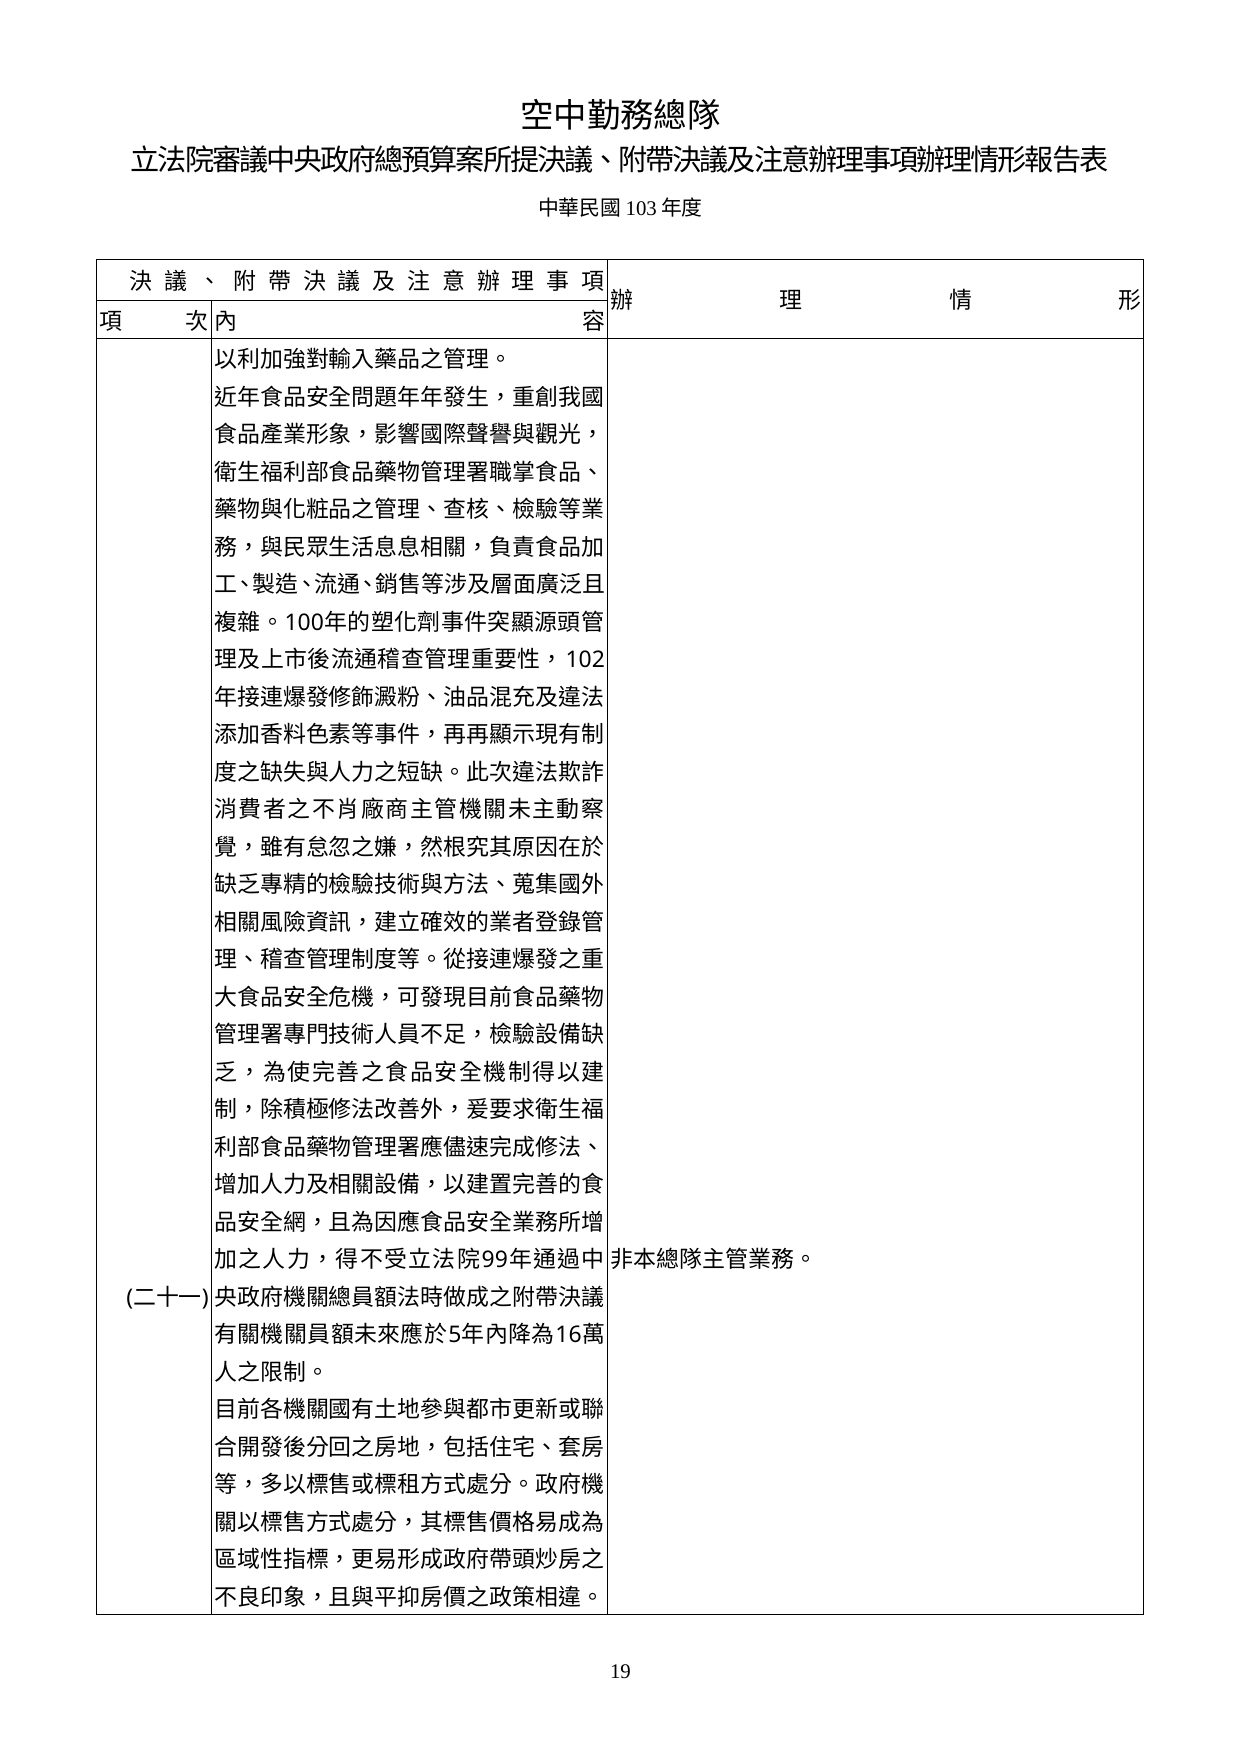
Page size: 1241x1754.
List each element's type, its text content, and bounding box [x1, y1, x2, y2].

table_cell 內容 [212, 301, 607, 338]
table_cell (二十一) [97, 339, 211, 1614]
table_header 辦理情形 [608, 260, 1143, 338]
table_cell 非本總隊主管業務。 遵照辦理。 遵照辦理。 本總隊未編列是項經費。 1.本總隊未編列是項經費。 2.遵照辦理。 3.遵照辦理。 4.本總隊未編列是項經費。 5.遵照辦理。 6.本總隊未編列軍事裝備設施養護費，餘遵照辦理。 7.遵照辦理。 8.遵照辦理。 9.遵照辦理。 10.遵照辦理。 11.本總隊未編列是項經費。 12.本總隊未編列是項經費。 13.非本總隊主管業務。 14.非本總隊主管業務。 非本總隊主管業務。 非本總隊主管業務。 遵照辦理。 本總隊未編列是項經費。 遵照辦理。 非本總隊主管業務。 非本總隊主管業務。 遵照辦理。 非本總隊主管業務。 非本總隊主管業務。 遵照辦理。 非本總隊主管業務。 非本總隊主管業務。 非本總隊主管業務。 非本總隊主管業務。 非本總隊主管業務。 非本總隊主管業務。 非本總隊主管業務。 非本總隊主管業務。 非本總隊主管業務。 本總隊無捐助設立之財團法人。 本總隊無捐助設立之財團法人。 本總隊無捐助設立之財團法人。 本總隊無捐助設立之財團法人。 本總隊無捐助（贈）、投資之財團法人。 遵照辦理。 非本總隊主管業務。 本案書面檢討改善報告，本總隊業以102年12月9日內授空勤字第1020860118號函送立法院內政委員會各委員國會辦公室在案，內容包含99年至101年廠商違約情形、違約分析、影響說明及檢討改善措施等。 本總隊業於103年5月28日立法院第8屆第5會期內政委員會第24次全體委員會提出報告，並經立法院103年10月1日台立院議字第1030703880號函准予動支在案。 本總隊業於103年5月28日立法院第8屆第5會期內政委員會第24次全體委員會提出報告，並經立法院103年10月1日台立院議字第1030703877號函准予動支在案。 本總隊業於103年5月28日立法院第8屆第5會期內政委員會第24次全體委員會提出報告，並經立法院103年10月1日台立院議字第1030703878號函准予動支在案。 本總隊業於103年5月28日立法院第8屆第5會期內政委員會第24次全體委員會提出報告，並經立法院103年10月1日台立院議字第1030703879號函准予動支在案。 本案相關檢討報告，本總隊業以103年1月3日內授空勤字第1030860002號函送立法院內政委員會在案。 本案相關撥用期程及區域配置目標計畫內容，本總隊業以103年1月3日內授空勤字第1030860002號函送立法院內政委員會在案。 (一)依據行政院87年5月14日臺(87)會授二字第03454號函核定財物標準分類第4類第03項第02目第03節「直升機」最低使用年限10年。 (二)按國有財產法第25條「管理機關對其經管之國有財產，除依法令報廢者外，應注意保養及整修，不得毀損、棄置。」規定，本總隊經管使用飛機尚未報廢前，均依據飛機製造商技術文件執行定期檢查及檢修工作等，維護保養飛機使其維持適航狀況。 (三)本總隊現有高齡S-76、UH-1H型及B-234型直升機業已規劃配合黑鷹直升機接收期程自102年開始逐年汰除至106年全數除役，由新型黑鷹直升機為主力機接替執行空中勤務。 (四)本案相關辦理情形，本總隊業以103年1月3日內授空勤字第1030860002號函送立法院內政委員會在案。 有關本案配置飛航記錄器或研擬其他替代方案檢討，本總隊業以103年1月3日內授空勤字第1030860002號函送立法院內政委員會在案，本總隊現有高齡機種UH-1H及B-234型機將於106年全面汰除，另104年起分批接收之黑鷹直升機均已配置飛航紀錄器。 本總隊自成立迄今，計發生6次飛航事故（其中U型機5次、B型機1次），依「飛航安全調查委員會」調查報告所見，現行飛安管理組織的功能未能發揮、飛行員對狀況的警覺不足、緊急處置訓練待加強、部分飛行及保修操作程序不完整、承商維修工作不確實，本總隊均逐案檢討並完成相關改進措施，並規劃以「他律」及「自律」兩大作為提升飛安績效： (一)自律面： 1.制定相關標準作業規範及安全管理作業手冊。 2.總隊長率各業務主管定期至勤務大隊參加飛安季會。 3.強化對操作風險評估的辨識度。 4.召開「年終飛地安促進會議」。 5.派員參加國內飛安機構辦理之教育訓練。 6.修訂「內政部空中勤務總隊飛安監理會設置要點」。 7.於3個勤務大隊及9個勤務隊設置「兼任飛安官」。 8.協請飛航安全調查委員會派員實施飛安事件調查講習。 (二)他律面： 1.飛安監理會外聘7-9員具航空專業知能之委員，定期召開飛安委員會議。 2.外聘委員每月輪流至1個勤務隊實施飛安督導訪談，提出飛地安改善建議。 3.每兩年成立飛安管理評鑑小組，對空勤總隊暨所屬各勤務（大）隊實施年度飛安評鑑，提出飛安改善建議。 (三)本案相關檢討及改善計畫，本總隊業以103年1月3日內授空勤字第1030860002號函送立法院內政委員會在案。 有關本案加強績效指標精確度之方案，本總隊業以103年1月3日內授空勤字第1030860002號函送立法院內政委員會在案。 (一)行政院業以103年7月9日院臺內字第1030140542號核定本總隊「飛機維護5年中程計畫」，內容涵蓋機隊商維策略、黑鷹直升機維持妥善率，並解決新機接收機隊管理、維護、新增人力與空勤機工長缺額等問題。 (二)本總隊於104年中起接收黑鷹直升機期間，舊型機種S-76B、UH-1H及B-234配合新機接收及成軍計畫逐年汰除，未來僅配置AS-365、UH-60M直升機及1個定翼機隊，以達機隊簡化目標，任務派遣將朝低成本高效益規劃。 (三)本總隊接收黑鷹直升機接裝訓練已擬定接裝訓練工作計畫，內容包含飛行員訓練104年至106年國外原廠訓練教官班3期14員，正駕駛班3期18員，完成原廠訓練回國後，依台灣地形、氣候及海洋狀況實施任務訓練，107年至108年國內自訓合格班5期20員(含任務訓練)；維保人員訓練，包含104年國外原廠訓練12人，國內維保人員訓練由美方駐台技協小組教官執行基礎保養班4期56員、空勤檢驗班2期8員。 (四)有關模擬機訓練除於國外原廠實施模擬機訓練外，國防部陸軍司令部亦同意於該軍航特部UH-60M模擬機非操作時段，實施空勤總隊模擬機訓練，可滿足本總隊接機期間及未來各年度常年訓練模擬機訓練需求。 (五)因應黑鷹機隊接訓，空勤總隊規劃於103年下半年集中第1批將赴美教官6員成立接訓隊，實施技令研讀、加強語文能力、機隊運作研討等，以順遂爾後接裝訓練。 (六)黑鷹直升機接機訓練場地於台中清泉崗機場實施，並針對救援任務特性已規劃機場航線、海上、陸地及高山訓練區域，可滿足未來接機換裝訓練及任務訓練。 (七)本案相關評估改善方案，本總隊業以103年1月3日內授空勤字第1030860002號函送立法院內政委員會在案。 [608, 339, 1143, 1614]
table_cell 通案決議部分： 103年度中央政府總預算案，歲入預算編列「釋股收入」380億元，釋股對象不以三大基金（中華郵政公司、勞工保險基金及勞工退休基金）為限，並以長期持有為原則，釋股相關費用併同調整。 查「文康活動費」之編列於法無據，且與業務推廣無關，此時正值政府財政赤字節節攀升，各部門應撙節支出、同舟共濟之際，故將中央政府各機關之「文康活動費」減列20%。 歷年中央政府各機關車輛養護費及辦公器具養護費之編列標準浮動，且依其性質，應可視各機關實際需求編列，而非統一按人頭方式編列；且我國中央政府長期推動「政府機關及學校四省專案計畫」，更應撙節支出，非增列預算。爰刪減中央政府各機關「車輛及辦公器具養護費」9億5,088萬5,000元之5%，計4,754萬4,000元，並要求未來年度「車輛養護費」及「辦公器具養護費」之編列，應據各年度需求，如實編列。 針對103年度中央政府總預算案中，有關各部會及所屬皆編列有「大陸地區旅費」預算，主要是支應派員進行兩岸開會、談判、考察等交流業務；惟鑑於中國對台政策仍堅守「一中原則」立場，其官員來台參加活動皆公開大肆宣傳「一中政策」，更何況是面對我國至中國參與交流的官員，中國欲進行統戰企圖顯已昭然若揭，實不宜編列預算支應與中國太過頻繁之交流，就連國際專家都建議台灣應該要放緩兩岸交流。準此，為使國家政策更加優質化，公務人員本應選擇與更進步、更自由的歐、美國家交流，以參照學習先進國家之優良施政做法，而非讓台灣生存與發展「僅有一條與中國結合之路」；爰針對各部會及所屬編列之「大陸地區旅費」預算，統刪10%。 103年度中央政府總預算案針對各機關及所屬統刪項目如下： 1.大陸地區旅費：統刪10%。 2.車輛及辦公器具養護費：統刪5%。 3.文康活動費：編列標準由每人每年2,500元調降為2,000元。 4.委辦費：除立法院主管、公務人員保障暨培訓委員會、國家文官學院及所屬、警政署及所屬、外交部主管、教育部主管委託辦理、體育署委託研究、法務部主管委託研究、工業局工業技術升級輔導計畫、動植物防疫檢疫局及所屬屠宰衛生檢查、畜禽藥物殘留檢測及檢疫偵測犬業務、勞工委員會危險性機械及設備檢查與管理、衛生福利部長期照顧十年計畫及建置長期照顧服務體系相關預算、食品藥物管理署、文化部主管委託辦理不刪外，其餘統刪10%，其中國史館臺灣文獻館、行政院、主計總處、經濟建設委員會、審計部、內政部、營建署及所屬、入出國及移民署、建築研究所、國防部所屬、財政部、國庫署、國家教育研究院、交通部、中央氣象局 、觀光局及所屬、運輸研究所、公路總局及所屬、科學工業園區管理局及所屬、南部科學工業園區管理局及所屬、中部科學工業園區管理局及所屬、茶業改良場、動植物防疫檢疫局及所屬、農業金融局、勞工安全衛生研究所改以其他項目刪減替代，科目自行調整。 5.一般事務費：除中央研究院、中央選舉委員會及所屬、立法院主管、公務人員保障暨培訓委員會、國家文官學院及所屬、警政署及所屬、外交部主管、體育署、法務部主管、衛生福利部長期照顧十年計畫及建置長期照顧服務體系相關預算、中央健康保險署不刪外，其餘統刪5%，其中經濟建設委員會、審計部、審計部臺北市審計處、審計部臺中市審計處、審計部臺南市審計處、審計部高雄市審計處、營建署及所屬、消防署及所屬、入出國及移民署、空中勤務總隊、國防部主管、財政部、國庫署、賦稅署、高雄國稅局、北區國稅局及所屬、中區國稅局及所屬、南區國稅局及所屬、關務署及所屬、國有財產署及所屬、國家圖書館、國立公共資訊圖書館、國立教育廣播電臺、國際貿易局及所屬、能源局、民用航空局、中央氣象局、觀光局及所屬、運輸研究所、科學工業園區管理局及所屬、南部科學工業園區管理局及所屬、中部科學工業園區管理局及所屬、放射性物料管理局、核能研究所、水土保持局、農業試驗所、林業試驗所、家畜衛生試驗所、農業藥物毒物試驗所、種苗改良繁殖場、衛生福利部、食品藥物管理署、環境檢驗所、海岸巡防署、金融監督管理委員會改以其他項目刪減替代，科目自行調整。 6.軍事裝備設施、房屋建築、設施及機械設備養護費：除中央研究院、中央選舉委員會及所屬、立法院主管、公務人員保障暨培訓委員會、國家文官學院及所屬、警政署及所屬、體育署、法務部主管不刪外，其餘統刪5%，其中行政院、經濟建設委員會、研究發展考核委員會、考選部、監察院、審計部、審計部臺北市審計處、審計部臺中市審計處、審計部臺南市審計處、審計部高雄市審計處、內政部、營建署及所屬、空中勤務總隊、領事事務局、國防部主管、國庫署、賦稅署、臺北國稅局、高雄國稅局、北區國稅局及所屬、中區國稅局及所屬、關務署及所屬、國有財產署及所屬、財政資訊中心、國家圖書館、國立公共資訊圖書館、國立教育廣播電臺、 交通部、民用航空局、中央氣象局、觀光局及所屬、運輸研究所、公路總局及所屬、蒙藏委員會主管、僑務委員會主管、南部科學工業園區管理局及所屬、原子能委員會、放射性物料管理局、農業委員會、水土保持局、林業試驗所、農業藥物毒物試驗所、特有生物研究保育中心、臺南區農業改良場、高雄區農業改良場、疾病管制署、食品藥物管理署、海岸巡防署主管、證券期貨局改以其他項目刪減替代，科目自行調整。 7.國內旅費：除中央研究院、中央選舉委員會及所屬、立法院主管、公務人員保障暨培訓委員會、國家文官學院及所屬、體育署、法務部主管、衛生福利部長期照顧十年計畫及建置長期照顧服務體系相關預算不刪外，其餘統刪5%，其中經濟建設委員會、公共工程委員會、考選部、監察院、審計部、審計部臺北市審計處、審計部臺南市審計處、審計部高雄市審計處、內政部、營建署及所屬、役政署、入出國及移民署、領事事務局、國防部所屬、財政部、國庫署、臺北國稅局、關務署及所屬、國有財產署及所屬、財政資訊中心、國家圖書館、國立公共資訊圖書館、國立教育廣播電臺、交通部、中央氣象局、觀光局及所屬、運輸研究所、公路總局及所屬、科學工業園區管理局及所屬、南部科學工業園區管理局及所屬、中部科學工業園區管理局及所屬、原子能委員會、放射性物料管理局、農業委員會、水土保持局、林業試驗所、農業藥物毒物試驗所、衛生福利部、疾病管制署、食品藥物管理署、環境保護人員訓練所、海岸巡防署、檢查局改以其他項目刪減替代，科目自行調整。 8.國外旅費：除中央研究院、中央選舉委員會及所屬、立法院主管、公務人員保障暨培訓委員會、國家文官學院及所屬、警政署及所屬、外交部主管、體育署、法務部主管、衛生福利部長期照顧十年計畫及建置長期照顧服務體系相關預算、文化部主管不刪外，其餘統刪10%，其中行政院、主計總處、地方行政研習中心、國立故宮博物院、經濟建設委員會、客家委員會及所屬、研究發展考核委員會、檔案管理局、公平交易委員會、考試院、考選部、銓敘部、公務人員退休撫卹基金監理委員會、公務人員退休撫卹基金管理委員會、監察院、審計部、營建署及所屬、中央警察大學、消防署及所屬、役政署、入出國及移民署、空中勤務總隊、國防部所屬、財政部、國庫署、賦稅署、臺北國稅局、北區國稅局及所屬、中區國稅局及所屬、南區國稅局及所屬、關務署及所屬、國有財產署及所屬、財政資訊中心、教育部、國民及學前教育署、青年發展署、國家圖書館、國立公共資訊圖書館、國家教育研究院、標準檢驗局及所屬、中央地質調查所、交通部、民用航空局、中央氣象局、觀光局及所屬、運輸研究所、公路總局及所屬、僑務委員會主管、科學工業園區管理局及所屬、南部科學工業園區管理局及所屬、中部科學工業園區管理局及所屬、原子能委員會、輻射偵測中心、放射性物料管理局、核能研究所、農業委員會、林務局、水土保持局、農業試驗所、林業試驗所、畜產試驗所、家畜衛生試驗所、農業藥物毒物試驗所、種苗改良繁殖場、漁業署及所屬、動植物防疫檢疫局及所屬、農業金融局、農糧署及所屬、職業訓練局及所屬、勞工安全衛生研究所、衛生福利部、疾病管制署、食品藥物管理署、環境保護署、環境檢驗所、環境保護人員訓練所、海岸巡防署、銀行局、臺灣省政府、臺灣省諮議會改以其他項目刪減替代，科目自行調整。 9.出國教育訓練費：除中央研究院、公務人員保障暨培訓委員會、國家文官學院及所屬、警政署及所屬、法務部主管不刪外，其餘統刪10%，其中主計總處、經濟建設委員會、公平交易委員會、審計部、營建署及所屬、中央警察大學、空中勤務總隊、國防部所屬、財政部、關務署及所屬、交通部、中央氣象局、原子能委員會、核能研究所、農業委員會、林務局、水土保持局、農業試驗所、林業試驗所、畜產試驗所、家畜衛生試驗所、農業藥物毒物試驗所、特有生物研究保育中心、種苗改良繁殖場、臺南區農業改良場、高雄區農業改良場、臺東區農業改良場、動植物防疫檢疫局及 所屬、衛生福利部、疾病管制署、食品藥物管理署、環境保護署、環境檢驗所、海岸巡防署、銀行局改以其他項目刪減替代，科目自行調整。 10.設備及投資：除資產作價投資、中央研究院、國立故宮博物院南部院區籌建計畫、中央選舉委員會及所屬、立法院主管、公務人員保障暨培訓委員會、國家文官學院及所屬、警政署及所屬、外交部主管營建工程與交通及運輸設備、體育署、法務部主管、國家科學委員會增撥國家科學技術發展基金、中央健康保險署、文化部主管不刪；教育部主管（不含體育署）統刪4%外，其餘統刪8%，其中經濟建設委員會、檔案管理局、司法院、最高法院、最高行政法院、臺中高等行政法院、高雄高等行政法院、公務員懲戒委員會、智慧財產法院、臺灣高等法院、臺灣高等法院臺中分院、臺 灣高等法院臺南分院、臺灣高等法院高雄分院、臺灣高等法院花蓮分院、臺灣臺北地方法院、臺灣士林地方法院、臺灣新北地方法院、臺灣新竹地方法院、臺灣苗栗地方法院、臺灣臺中地方法院、臺灣南投地方法院、臺灣彰化地方法院、臺灣雲林地方法院、臺灣嘉義地方法院、臺灣臺南地方法院、臺灣高雄地方法院、臺灣屏東地方法院、臺灣臺東地方法院、臺灣花蓮地方法院、臺灣宜蘭地方法院、臺灣基隆地方法院、臺灣澎湖地方法院、臺灣高雄少年及家事法院、福建高等法院金門分院、福建金門地方法院、福建連江地方法院、考選部、審計部臺北市審計處、審計部臺中市審計處、審計部臺南市審計處、審計部高雄市審計處、內政部、營建署及所屬、消防署及所屬、領事事務局、外交及國際事務學院、國防部主管、財政部、國庫署、賦稅署、臺北國稅局、中區國稅局及所屬、國有財產署及所屬、教育部、國民及學前教育署、青年發展署、國家圖書館、國立公共資訊圖書館、國立教育廣播電臺、國家教育研究院、中央氣象局、觀光局及所屬、運輸研究所、公路總局及所屬、臺中區農業改良場、漁業署及所屬、環境保護人員訓練所、海洋巡防總局、海岸巡防總局及所屬、證券期貨局改以其他項目刪減替代，科目自行調整。 11.對國內團體之捐助與政府機關間之補助：除法律義務支出、中央研究院、 司法院對財團法人法律扶助基金會之捐助、警政署及所屬、外交部主管、教育部主管、法務部主管、經濟部科技預算、國家科學委員會對財團法人國家實驗研究院與國家同步輻射研究中心之捐助、衛生福利部主管長期照顧十年計畫及建置長期照顧服務體系相關預算、衛生福利部捐助財團法人國家衛生研究院發展計畫、中央健康保險署補助職業工會與農漁會辦理健保業務、食品藥物管理署、文化部主管不刪外，其餘統刪5%，其中內政部、營建署及所屬、入出國及移民署、國防部所屬、交通部、觀光局及所屬、動植物防疫檢疫局及所屬、疾病管制署、環境保護署改以其他項目刪 減替代，科目自行調整。 12.對地方政府之補助：除法律義務支出、一般性補助款、教育部主管、法務 部主管、衛生福利部主管長期照顧十年計畫及建置長期照顧服務體系相關預算、中央健康保險署補助鄉鎮市公所辦理健保業務、食品藥物管理署、文化部主管不刪外，其餘統刪5%，其中役政署、交通部、動植物防疫檢疫局及所屬、衛生福利部改以其他項目刪減替代，科目自行調整。 13.經濟部主管、內政部主管及農業委員會主管辦理「易淹水地區後續治理及維護管理計畫」23 億元全數刪除。 14.國庫署「國債付息」減列11億3,000 萬元。 財政部97年1月2日函文政府各機關學校，要求機關學校附設公園供停放車輛之停車場，應依「規費法」規定徵收使用規費；惟效果不彰，絕大多數機關均未針對員工使用機關附設停車場收費；少數有收費者，收費標準亦相當紊亂，包括同棟建築，不同部會，標準不一；同一主管機關中，不同單位，收費不同；收費標準低於一般行情甚多等等。 規費法第1條即敘明立法目的在於「增進財政負擔公平，有效利用公共資源，維護人民權益」，同法第8條有關應徵收使用規費之項目中，即包括各機關學校交付特定對象或提供其使用之「公有道路、設施、設備及場所」，第10條有關收費標準之計費原則並規定除須依興建、購置、維護等相關成本訂定收費標準外，亦應考量市場因素。一般民眾利用公有停車場均須按規定繳費，但公務人員使用政府機關停車場，卻可享免費或低價之優惠，無疑是慷人民之慨。況中央政府機關多位於大台北地區，捷運、公車等大眾運輸路網密集，交通便捷；且政府機關無償提供員工使用停車場，增加自行開車之誘因，亦與近年來政府力倡之節能減碳政策大相違背。爰此，要求行政院應依規費法相關規定，參考同地段一般停車場收費情形，於103 年清查各機關學校附設停車空間供員工使用情形，並於104年研擬相關規範，送立法院備查後實施，以落實規費法「增進財政負擔公平、維護人民權益」之立法精神。 現行軍公教員工居住公有宿舍房租津貼扣繳標準，係按職務等級而訂；月薪含「公費」之院長或部長級政務人員居住公有宿舍，每月扣繳800元；一般軍公教人員按職級每月分別扣繳400元至700 元不等。 公務人員之待遇、加給係依「公務人員俸給法」規定，其中並無配住宿舍或提供房租津貼之規定。因此，配住宿舍僅扣繳低額之房租津貼，形同對配住者之額外津貼；且各單位職務宿舍區位、面積均不同，但不論位於台北市或花蓮、台東，不論居住單房或1戶多房者，亦均依同樣標準扣繳，實未盡合理。另「中央各機關學校職務宿舍之設置管理規定事項」第6點規定：「各機關學校提供職務宿舍予借用人住用，應收取管理費，由宿舍管理機關學校經收後悉數解繳國庫。……」，然各該公有宿舍雖大多收有管理費，但費用仍較一般行情為低，且除極少數如中央研究院將管理費等相關收入繳庫外，其餘機關所收取之管理費均未按規定繳回國庫。 綜上，公務人員住宿舍本於法無據，且房租津貼扣繳及管理費標準，均悖離一般市場行情，並與宿舍面積及價值無關，顯不符宿舍使用之對價，形同變相津貼；公務人員職務宿舍均為運用政府預算興建或租用，為落實使用者付費原則，爰要求行政院應參酌宿舍座落區位、面積及市場行情，於104年訂定宿舍使用之收費相關規範，送立法院備查後實施。 針對103年度中央政府總預算案「業務費」項下「教育訓練費」科目合計編列15億9,147萬7,000元，經查，其中內含「對現職員工赴國內外公私立各級學校修習學位、學分或研究等所需補貼之學分費、雜費等教育費」。有鑑於公務人員進修費用依規定雖可申請部分補助，但細節乃授權各機關學校得視預算經費狀況而定，可知公務人員進修費用實非必須應給予之補助；此外，進修人員甚至還可因此申請公假上課，實不合理。加以近年來，更發現公務人員違規到中國進修情形嚴重之問題發生，「連論文題目都是中國指定的」，恐已涉及國家安全疑慮。準此，對現職員工赴國內外公私立各級學校修習學位、學分或研究等所需補貼之學分費、雜費等教育費預算，自103年度起，就公餘時間與業務相關之進修核予補助。 有鑑於民國50至60年代軍公教人員待遇及福利較低，政府以行政命令頒定各項補助及優惠措施政策，改善軍公教家庭生活。惟多年來，歷經多次之大幅調薪後，目前軍公教人員整體待遇及福利已比民間企業優厚許多。加以目前政府財政惡化之際，各界紛紛檢討政府長期對特定對象進行各項補助問題，其中以「退役軍人及軍眷醫療免掛號費補助」，其相關費用實不合情理，相較於一般民眾（尤其對繳不起健保費遭鎖卡之民眾）而言，都無醫療免付掛號費之優待，造成相對剝奪感嚴重，實有違反社會公平正義原則。基於目前政府財政惡化之際，軍人應與全民共體時艱，況且政府設立之醫療院所本亦應為國庫增加收入，有所營運績效才能自給自足，而非為特定族群給予掛號優惠，更造成各公立醫院長期為吸收該項優惠而減少國庫收入。職是之故，政府亟應重視且重新檢討廢止就醫免掛號費制度，取消「退役軍人及軍眷醫療免掛號費補助」，爰要求針對103年度所有編列「退役軍人及軍眷至醫療院所『就診免付掛號費』」之優待相關預算，應予檢討優待掛號費之次數，並自104年度起實施，超過部分亦不得要求相關所屬之醫療院所自行吸收。 依據審計部決算審核報告指出，過去政府辦理政令宣導採購，曾發生未編有專項預算，逕由相關科目勻支經費辦理（如由各工作計畫之業務費支應等），……由各項工作計畫之業務費支應辦理廣告或宣導，勢將排擠其他業務支出，值此政府財政困難之際，為能有效監督控管執行成效，允宜透過編列專項預算方式，明確列示各機關辦理廣告或宣導之計畫，俾有效監督控管。102年度立法院審議預算亦通過決議要求「103年度起，各機關編列政策宣導經費，應於預算書表內將經費編列情形妥適表達，以利國會及社會大眾監督。」。103年度起，除依立法院要求妥適表達編列之專項宣導經費，除突發事件所需外，不得動支任何經費進行宣導。 補充保費健保新制開辦已滿1年，此案執政當局蠻橫堅持錯誤政策，令國人備感痛心。立法院於審議102年度中央政府總預算時曾做決議：「為求全民健康保險制度之永續健全發展，呼籲政府體察民意，勿將社福團體與非營利組織辛苦募集的社會資源強徵補充保費。現行法令制度對於身為扣費義務人的民間團體將造成可預見的嚴重影響，因此我們提出兩點強烈訴求：一、行政院應要求各部會及各級政府將社福團體所大幅提升的補充保費費用納入經費需求考量。……」，而行政院遂於102年4月30日公布補助原則，「社福團體如因執行政府委託或補助計畫而增加保費負擔，由各機關於年度預算調整支應，倘預算執行經費確有不敷，再由各機關循程序 報請動支第二預備金；未來年度則納入經費需求考量。」 經查，102年度社福團體執行政府委託或補助計畫時，並未得到各部會及各級政府就增加之補充保費負擔予以額外補助，反而因招標之統包金額變相由社福團體自行吸收，讓社福團體的財務更加捉襟見肘。爰要求行政院應督促各機關及各級政府就社福團體因執行政府委託或補助計畫而增加之補充保費負擔，納入經費需求。 補充保費健保新制開辦已滿1年，此案執政當局蠻橫堅持錯誤政策，不顧十餘年來二代健保之法令研修，令國人備感痛心。其中，補充保費來源之一的兼職所得，全民健康保險法第31條第1項第2款「非所屬投保單位給付之薪資所得」，讓廣大兼職的弱勢大眾被剝兩層皮。經社會輿論反彈後，衛生福利部雖陸續排除兒童及少年、中低收入戶、中低收入戶老人、領取身障者生活補助費者或勞保投保薪資未達中央勞工主管機關公告基本工資之身障者、在國內就學且無專職工作之專科學校或大學學士班學生等身分適用，但掛一漏萬，仍無助解決兼職所得不公的問題。近年台灣薪資凍漲、低薪化，卻又面臨物價卻節節上漲，許多青壯年往往須兼任第二份工作才能勉強餬口養家，現在又要繳納兩份健保費，看到有錢人買豪宅竟可貸款99%，相對剝奪感油然而生。爰要求衛生福利部應修正「全民健康保險扣取及繳納補充保險費辦法」，將在國內就業且無專職工作之大專學生之兼職所得扣取補充保險費之下限提高。 中央各機關單位辦理人力派遣採購作業，除應公開招標外，派遣契約中之勞動者權益亦應與正式職工維持同工同酬、同待遇原則；各機關單位並應同時針對未來業務人力之規劃進行全盤檢討，派遣員工人數不得新增。 目前各機關運用派遣勞工人數，原則不得超過99年1月31日各機關實際進用派遣勞工人數，並由主管機關進行總量管控。惟以控管基準日填報資料為派遣勞工人數之上限，且未衡酌各機關業務增減情形及既有人力寬緊度，實過於便宜行事。此外，由於聘用人員、約僱人員及臨時人員亦均有控管措施，惟承攬人力未予列管，因此，派遣勞工人數雖經控管後，有減少現象，但「勞務承攬」卻增加，亦即各機關勞務承攬方式規避控管，使派遣勞工人數之控管流於形式。爰要求行政院應責令相關機關重新檢討現行中央政府各機關運用派遣人力之規範，依照各機關人力結構及業務實際需求，調整派遣勞工人數之上限；此外，鑑於各機關以「勞務承攬」代替「勞務派遣」，或將部分業務以「勞務承攬」方式外包情形有增加之趨勢，行政院亦應針對「勞務承攬」訂定運用規範，必須符合勞動基準法規定，俾以提升機關人力運用效益，減少非必要之資源浪費；相關檢討報告及規範應於3個月內送立法院。 自日本福島核災後，世界各國皆開始檢討核安管制機關的獨立性和位階，國際原子能總署更制定核能安全公約（CNS），於第8條明訂「管制機關需賦予足夠的職權，並有效區隔管制機關與促進核能利用機構。」惟世界各國皆提升核安管制機關位階，我國卻於組改後擬將行政院原子能委員會降級為「三級獨立機關」之位階；惟查我國三級獨立機關中，僅有任務型委員會之設置，並無常態管制機構之往例，此舉不僅無助於我國即將面臨的除役、核廢料運送及儲存、人員儲備等問題，更恐將造成下層機關無力對上層機關（經濟部與台灣電力股份有限公司）行使監督權之問題，且易恐致立法院原本僅有的監督及質詢權力付之闕如，顯有迴避國會監督之嫌。鑑於以上，爰建請行政院及相關主管機關應研擬提升我國核安管制機關 位階至二級機構，並明確解決核安管制與核能運用功能混淆現狀，且能獨立行使監督台灣電力股份有限公司權責之組織改造與修法配套方案，並針對行政院原子能委員會之組改事宜，向立法院相關委員會進行專案報告。 目前中央政府各機關單位補助團體或個人之經費，雖已公布補助對象，但對於補助對象所在之縣市別等則未予公布，為利瞭解政府補助資源分配之情形，爰要求中央政府各機關補助團體或個人之經費，應增列直轄市或縣市別，就獲補助團體或個人可歸屬之直轄市或縣市分別列示。 為確保食品安全、強化食品級化學原料之管理，立法院於102年5月三讀通過食品衛生管理法時曾通過附帶決議：「未來工業級的化學原料和食品級的化學原料進口時海關編碼要分開處理。」，經查，食品衛生管理法公布迄今已半年有餘，相關部會仍未能就增列食品添加物之貨品分類號列達成共識，甚至有部會一直以實務執行有困難、違反世界潮流等理由來推諉，顯見行政院無心解決食安問題、放任相關部會藐視國會決議，使「食品添加物邊境分流、製造分區、販賣分業」乙案仍無有效進展。爰要求行政院應督促衛生福利部、經濟部、財政部於6個月內完成「食品添加物邊境 分流、製造分區、販賣分業」之各項管理措施，落實食品添加物之管理。 102年台灣發生化製澱粉及劣質油品事件，嚴重損及台灣人民身體健康與重創台灣美食王國之招牌，衛生福利部啟動「油安行動」時提到衛生福利部已經追加食品安全管理相關經費，新聞稿指稱「自102年起，重建食品安全五五專案已每年投入3.2億元，103年增加3億元投入擴增補助各縣市衛生局食品安全稽查經費」。經檢視食品藥物管理署102年度與103年度的預算，可以發現實際預算數遠比新聞稿所述短缺甚多，若扣除103年度新增一筆調查計畫後，可發現103年度的「五五專案」還比102年度少編1,116萬元。況且五五專案並非只針對食品安全來管理，還包括藥物、醫療器材及化粧品的查緝與檢驗經費，因此分到食品安全的經費根本未如新聞稿上所稱3.2億元全部拿來重建食品安全。其次，103年度食品藥物管理署並未多編3億元補助各縣市衛生局稽查食品安全，統計食品藥物管理署所有補助各縣市衛生局的經費（包括藥品及化粧品），103年度反而較102年度短編2,146.3萬元。 立法院於102年5月底三讀通過食品衛生管理法時曾通過附帶決議，要求「中央主管機關應於原列預算外另行編列專款專用於補助地方政府進行全面清查所有食品化工業之人力與經費。」，103年度食品藥物管理署預算不僅未編列專款，五五專案也短編，竟連補助各縣市衛生局的經費也縮水2,146.3萬元，除藐視國會外，這種「要前線打仗，後方卻糧草供應不足」，反映出馬政府根本無心為國人解決食品安全。 綜上，爰要求行政院應比照「99年核定『充實地方政府社工人力配置及進用計畫』，於6年內增加社工人力1,462人，並逐年由中央主管機關編列1.5億元」之做法，與各地方政府溝通需求，寬列補助經費、人力，除可補強現行食安稽查人力嚴重不足、提高留任率之現象，確實建構充足的食品稽查能量，以確保國人食品安全。 為落實藥物之管理，確保國人用藥安全，並推動生技醫藥產業之發展，避免因臨時人員之進用與運用限制，而影響衛生福利部食品藥物管理署延攬與留用專業之審查人員及稽查人員。爰建議行政院對於衛生福利部食品藥物管理署規費收入之用人經費，同意取消人事費用額度限制，用以進用足夠之審查人員及稽查人員，以提升藥物查驗登記與查廠案件之品質與效率；並為擴增對國外藥廠實地查核之廠數，建議行政院同意該等稽查人員可投入執行海外查廠業務，以利加強對輸入藥品之管理。 近年食品安全問題年年發生，重創我國食品產業形象，影響國際聲譽與觀光，衛生福利部食品藥物管理署職掌食品、藥物與化粧品之管理、查核、檢驗等業務，與民眾生活息息相關，負責食品加工、製造、流通、銷售等涉及層面廣泛且複雜。100年的塑化劑事件突顯源頭管理及上市後流通稽查管理重要性，102 年接連爆發修飾澱粉、油品混充及違法添加香料色素等事件，再再顯示現有制度之缺失與人力之短缺。此次違法欺詐消費者之不肖廠商主管機關未主動察覺，雖有怠忽之嫌，然根究其原因在於缺乏專精的檢驗技術與方法、蒐集國外相關風險資訊，建立確效的業者登錄管理、稽查管理制度等。從接連爆發之重大食品安全危機，可發現目前食品藥物管理署專門技術人員不足，檢驗設備缺乏，為使完善之食品安全機制得以建制，除積極修法改善外，爰要求衛生福利部食品藥物管理署應儘速完成修法、增加人力及相關設備，以建置完善的食品安全網，且為因應食品安全業務所增加之人力，得不受立法院99年通過中央政府機關總員額法時做成之附帶決議有關機關員額未來應於5年內降為16萬人之限制。 目前各機關國有土地參與都市更新或聯合開發後分回之房地，包括住宅、套房等，多以標售或標租方式處分。政府機關以標售方式處分，其標售價格易成為區域性指標，更易形成政府帶頭炒房之不良印象，且與平抑房價之政策相違。行政院應責成相關單位將該等分回之住宅優先作為公營出租住宅或社會住宅，以較低價格出租給青年、弱勢家庭等，並協調建置一統籌運用之機制、平台統籌規劃辦理。 近年來各級政府為發展經濟，屢以新訂或擴大都市計畫方式進行特定區開發，並採大範圍之區段徵收方式辦理，引發土地所有權人抗爭事件時有所聞；包括苗栗大埔案、林口A7開發案、桃園國際機場園區及附近地區特定區計畫案等；惟該等土地徵收案是否符合公益性與必要性備受各界質疑。政府不斷以配合經濟發展為由進行之特定區開發，卻未見因經濟成長所帶動之失業率下降或實質薪資增加，以嘉惠全民；反而推升土地價格上漲，使整體房價所得比持續攀升，造成民眾苦不堪言。爰要求行政院應全面檢討該等以發展經濟為目的將非都市土地劃入特定區之合理性及必要性，並責令相關機關調查已開發特定區用地之使用情況，於6個月內向立法院提出報告。 針對經濟部、行政院農業委員會及內政部營建署於103年度單位預算項下，皆編列「易淹水地區後續治理及維護管理計畫」，共計編列17億9,980萬2,000元（計畫期程預定為103至108年，總經費計635 億元，分6年辦理），有鑑於經濟部在「易淹水地區水患治理計畫」之成效檢討報告未盡詳實且後續治理計畫尚在草案階段，即逕行編列後續計畫預算；然立法院現已為即將屆滿之「水患治理特別條例」，重新針對「流域綜合治理特別條例草案」（預計經費上限為600億元，分6年執行，以特別預算編列），刻正進行朝野黨團協商中。囿於目前國家財政拮据，為避免政府預算及資源重複投入造成浪費，爰要求經濟部、行政院農業委員會及內政部營建署應會同相關單位，俟「流域綜合治理特別條例草案」於立法院三讀通過後，除應加強治理計畫之監督管理及考核機制，並應重新檢討是項後續治理計畫預算重複編列造成中央政府總預算排擠問題與繼續編列之必要性。 根據中央銀行統計，截至2013年9月底止，全體本國銀行對中國跨國債權攀升至351億美元，再創新高，更較2008年底之34.8億美元成長逾10倍，扣除第一名海外基金掛帳的盧森堡，中國實質上已成為本國銀行最高風險之國家。此外，我國銀行業赴中國投資風險總量增加快速（至2013年第2季止，國銀赴中投資風險總量占淨值倍數為0.46倍；上限為1 倍）、人民幣存款急速累積（至2013年11月底，國內人民幣存款餘額為1,551.23億元，約新臺幣7,600億元），在中國金融業面臨影子銀行、房地產波動、地方政府財政惡化、逾放比升高之潛在危機下，我國金融業對中國之曝險增加，將升高整體營運風險；而新臺幣與人民幣之連結度加深，亦可能造成「通貨替代」效果，進而影響我國貨幣政策之效果。 金融是一國經濟結構的關鍵部門，關係經濟、社會穩定及國家安全，行政院應責令相關單位嚴格遵守銀行業赴中投資風險限額控管，不應逕以放寬投資風險總量計算內涵之方式變相擴大風險限額，且風險總量為前一年度決算後淨值1 倍之規範，不應再調整；另中央銀行、金融監督管理委員會等相關單位亦應密切注意我國人民幣需求增加對新臺幣連 動及金融業之影響，並研擬相關因應措施，向立法院提出報告。 有鑑於跨太平洋戰略經濟夥伴關係協定（TPP）是目前全球最具影響力的自由貿易協定（FTA），也是台灣重要貿易夥伴。然因中國、韓國及新加坡近幾年積極加入重要區域經濟整合（如東協、TPP、RCEP 等），而我國參與區域經濟整合程度卻相對偏低，已嚴重落後其他國家。然而，適當的自由貿易協定應是可引導資源運用以獲取高利益，帶來產業技術的升級與薪資水準的提高；反之則會使資源錯置，無法協助產業升級反而還會拉低薪資水準，升高失業率。有鑑於此，為避免其他國家FTA之洽簽，使我國經貿發展陷入困境，行政院、經濟部、外交部及相關各部會實應立即整合擬定我國FTA 戰略藍圖、計畫及行動，並立即提出具體可行之產業、經貿調整策略及因應方案，且應致力於全球布局，更應以加入TPP 等重要區域經濟整合為首要目標，積極融入亞太經貿整合的政策，停止依賴ECFA 使我國經濟過度傾中，而使台灣主權受到侵蝕。 為杜政府捐助設立財團法人等之董事長、執行長、總經理、院長或秘書長等職，淪為主管機關官員或特定人士退休或轉任時作為酬庸之用，更為避免官員於任職期間即不當行使職權企圖染指相關職位，爰要求行政院及所屬各部會針對各該財團法人之政府遴（核）派人員，其初任年齡不得逾62歲，任期屆滿前年滿65歲者，應於3個月內更換之。但處理兩岸、國防或外交、貿易及科技事務之財團法人負責人或經理人，因有特殊原因或考量，報經行政院核准者不在此限。但本人二親等內、在對岸涉及經濟利益者，不得出任。 為杜政府捐助設立財團法人等之董事長、執行長、總經理、院長或秘書長等職，淪為主管機關官員或特定人士退休或轉任時作為酬庸之用，爰要求行政院及所屬各部會應於官方網站公開揭露各該財團法人政府遴（核）派人員之相關規定，及政府遴派人員之姓名、任期、遴（核）派理由等相關資訊。 針對行政院及所屬依預算法第41條規定應函送立法院審議之財團法人預算書案，各財團法人應將政府遴（核）派人員之職權說明、個人簡歷資料（學、經歷）、薪酬、福利（各名義之獎金及補貼等）等相關資料，一併函送立法院，以利國會監督。 行政院及所屬主管之各該財團法人應遵循利益迴避，爰要求各該財團法人之董事、監察人、政府遴派或核派人員不得假藉職務上權力、機會或方法，圖其本人或關係人之利益；且政府遴派或核派人員本人及其配偶、直系親屬，不得與其所屬財團法人為買賣、租賃、承攬等交易行為。 據資料顯示，行政院轄下所屬單位捐助（贈）、投資之財團法人或事業機構中，高達33 家之董（監）事或總經理等重要職務，由行政院10職等以上之退休人員擔任，比率高達19.64%，如再包括其他10職等以下或現任公務人員，比率將更大幅提升，為此，要求行政院轄下所屬機關捐助（贈）財產累計金額超過50%之財團法人或事業機構之常務董（監）事（理事長、副理事長）及經理人（總經理、秘書長），應專任，不得於其他公司有兼任之情事。 目前中央政府各機關單位對於立法院各委員會會議通過之臨時提案，多敷衍了事，未積極辦理；為落實國會之監督權，爰要求中央政府各機關單位應列管追蹤立法院各委員會會議通過臨時提案之辦理情形，並自立法院第8屆第5會期始，於每會期初向各該委員會提出報告。 補充保費健保新制開辦已滿1年，此案執政當局蠻橫堅持錯誤政策，不顧十餘年來二代健保之法令研修，令國人備感痛心。其中，補充保費來源之一的兼職所得，全民健康保險法第31條第1項第2 款「非所屬投保單位給付之薪資所得」，讓廣大兼職的弱勢大眾被剝兩層皮。經社會輿論反彈後，衛生福利部雖陸續排除兒童及少年、中低收入戶、中低收入 戶老人、領取身障者生活補助費者或勞保投保薪資未達中央勞工主管機關公告基本工資之身障者、在國內就學且無專職工作之專科學校或大學學士班學生等身分適用，但掛一漏萬，仍無助解決兼職所得不公的問題。近年台灣薪資凍漲、低薪化，卻又面臨物價卻節節上漲，許多青壯年往往須兼任第二份工作才能勉強餬口養家，現在又要繳納兩份健保費，看到有錢人買豪宅竟可貸款99%，相對剝奪感油然而生。爰要求行政院除應修正「全民健康保險扣取及繳納補充保險費辦法」，將在國內就學且無專職工作之大專學生之兼職所得扣取補充保險費下限提高外，並應全面檢討兼職所得等其他補充保費課徵項目與費率之規定，於立法院第5會期開議前將「全民健康保險法」相關修正案送至立法院審查，期以改正補充保費之缺失。 分組審查決議部分 空中勤務總隊 查空中勤務總隊99至101年賠償收入逐年增加，顯示空中勤務總隊對於廠商履約情形未能有效控管，要求空中勤務總隊提出3年內廠商違約情形，並提出書面檢討改善報告於1個月內送交立法院內政委員會全體委員。 空中勤務總隊103年度預算第2目「空中勤務業務」項下「航務、機務及飛安」編列「實施教育訓練費─辦理復飛、救難飛行、飛行人員學科訓練」經費329萬元，查98年至102年6月空中勤務總隊飛行員、機工長、維保員的職能訓練項目，發現每位機工長、維保員所接受在職訓練次數、項目皆不一致，僅有部分人員取得CAA國家證照（民用航空人員地面機械員檢定證），及航務組及機務組有部分人未接受過相關勤務職能訓練。綜上凸顯空中勤務總隊對於人員訓練規定、督導及相關職能培訓皆未完善規劃處理，爰此，凍結25%，俟空中勤務總隊提出精進人員職能訓練之規劃措施及檢討報告，向立法院內政委員會提出報告並經同意後始得動支。 空中勤務總隊103年度預算第2目「空中勤務業務」項下「航務、機務及飛安」編列「實施教育訓練費─辦理黑鷹直升機種子人員訓練暨初次航材籌補計畫，經費5億元，此預算為行政院核定的六年中程計畫（103至108年），總經費66億7,200萬元，依據空中勤務總隊所委託「組織制度、運作與管理總體檢」研究報告指出，目前空中勤務總隊對其他後勤支援、模擬器協定、接訓隊擬編、技術書刊研讀翻譯、庫儲接收與管理、訓練場地與設施籌建計畫尚未擬定；且參照瑞典黑鷹直升機聯隊成軍案例，最快需要有兩年準備期，又依據美國陸軍安全中心失事資料庫的分析數據，各型機由傳統儀表換裝數位化玻璃座艙後，其失事率明顯提高，其中黑鷹機每10萬小時失事率由8.81增加到17.06，有兩倍之多，惟查該總隊對未來黑鷹新機駐地佈署、人力、訓練、維保策略等相關運作措施，目前尚未有完備及明確的規劃及執行方案，加上國外專家及學者皆明確認為總隊接黑鷹機準備明顯不足，爰此，凍結二分之一，俟空中勤務總隊黑鷹直升機接裝準備，提出妥善可行方案，並請內政部對我國空中勤務委外之期程及評估，向立法院內政委員會提出報告並經同意後，始得動支。 空中勤務總隊103年度預算第2目「空中勤務業務」項下「航務、機務及飛安」編列「直升機暨救災救護裝備器材維修」經費4億6,462萬7,000元，查空中勤務總隊98年至102年5月執行勤務統計顯示，空勤總飛行時數約75%為整備訓練時間，對於一個無自訓初級飛行員的公務機單位，等於只有不到40%的任務產出，參照世界各國飛行隊，香港飛行服務隊只有41.7%，美國馬里蘭州警航空指揮部僅占14.24%，故空中勤務總隊與國外救災公務機單位比較確實有相當大的改進空間，爰此，凍結20%，俟空中勤務總隊提出整體勤務飛行改善及檢討報告，向立法院內政委員會提出報告，並經同意後，始得動支。 空中勤務總隊103年度預算第2目「空中勤務業務」項下「航務、機務及飛安」編列「參加會議、會勘直升機起降場、督導勤務演訓、赴各隊辦理直升機階檢」，經費377萬5,000元，據空中勤務總隊所委託「組織制度、運作與管理總 體檢」研究報告指出，目前空中勤務總隊10年來事故率每10萬小時約8.17件，遠高於世界的公務機標準，故必須注意飛安管理，同樣2011年空中勤務總隊委外「建立公務航空器飛安監理制度」研究案亦提出，空中勤務總隊飛安監理會是由航務組、機務組及勤務指揮中心派員兼辦執行，不僅無法專責辦理，且無法保持客觀立場，功能及權責不易整合等問題；且2009年行政院飛航安全調查委員會也認為，空勤飛安監理機制再不改善，空勤發生飛航事故機率仍將居高不下。惟經查空中勤務總隊飛安監理會運作機制仍未有重大改進，爰此，刪減30萬元，並凍結30%，俟空中勤務總隊提出飛安監理會運作改善機制及檢討報告，向立法院內政委員會提出專案報告，並經同意後，始得動支。 查空中勤務總隊101至103年編列之各機型飛行器養護費用浮動，無一定編列標準。鑑於政府財政困窘，為求預算有效運用，爰要求空中勤務總隊對於各機種飛行器之養護費用應訂定相關標準檢討報告，送交立法院內政委員會。 國防部籌購60架黑鷹直升機，其中15架移撥空中勤務總隊供災害防救之用，其交接時序分別是104年度4架、105年度2 架、106年度3架、107年度3架、及108年度3架。空中勤務總隊研擬「黑鷹直升機種子人員訓練暨初次航材籌補」中程計畫，總經費66.72億元，計畫期程自103 至108年度，分6年辦理，103年度編列5 億元，然而空中勤務總隊卻尚未規劃撥用期程及區域配置，爰要求空中勤務總隊應於102年年底前提出報告，具體提出撥用期程及區域配置目標計畫。 空中勤務總隊截至102年8月底止有32架航空器執勤，惟礙於機型及飛機性能限制，可執行救災之直升機中，有15架機齡高達39年，另航空攝影之直升機中則有1架達34年，其他機種亦多超過20年以上，機齡顯有偏高，爰要求空中勤務總隊應設定各直升機種分別最高服役年限，避免因機齡過高承擔失事風險。 查空中勤務總隊目前37架航空器多未配置飛航記錄器（即黑盒子），恐致飛航 安全事故發生後，難以獲得事故真相，釐清緣由及責任歸屬。為改善此缺失， 爰要求空中勤務總隊應於3個月內評估是否全面配置飛航記錄器或研擬其他替 代方案，並將相關報告，送交立法院內政委員會。 查空中勤務總隊自2008年來多次發生嚴重飛安事故，然查行政院飛航安全調查 委員會之調查報告顯示，空中勤務總隊有多項增加風險之組織行為，包括未遵 守程序及紀律、組員資源管理失當、工作態度不良、疲勞駕駛、判斷處理不良 、訓練不足、維修失誤、使用手冊翻譯不完全等，實為嚴重組織問題，爰要求 空中勤務總隊針對2008年來之飛航事故進行逐案提出檢討及改善計畫。 據空中勤務總隊委託「組織制度、運作與管理總體檢」研究報告指出，香港飛 行服務隊的績效指標明顯較科學化，能夠依抵達目標區的限定時間，作為任務 合格的標準，其達標百分比可反應服務隊的能力度，並可為策進努力的標竿， 但查空中勤務總隊103年預算書針對關鍵績效指標評估方式仍是採用問卷調查 ，精準度不夠，特要求空中勤務總隊應於3個月內提出加強績效指標精確度之方案。 據空中勤務總隊委託「組織制度、運作與管理總體檢」研究報告指出，黑鷹機的移撥係違反建案程序，並非依需求而生，空中勤務總隊原擬採購3架重型、9 架中型直升機，惟現卻獲得15架重型軍規直升機，單就構型修改、初次備份零附件與訓練預算，已超過原始採購金額，故空中勤務總隊未來維持直升機維保費用將從103年4億4,000萬元暴增到108年15億5,700萬元，至少增加4倍以上。另專家表示在航空界，機型標準化為航空安全最重要的部分，標準化能減少維保與作業人員數目、節省成本，增加飛行員排班的彈性等，但目前空中勤務總隊機型多種，又加上未來15架黑鷹其中有6架配置特殊裝備，恐不利飛安；加上運用黑鷹機來執行空巡、轉診等任務並不符成本效益，但若限制太多，又將空轉能量形同閒置。確實從目前空中勤務總隊接機計畫執行方案，只有6年中程計畫與美軍技協小組來臺2年的施訓規劃，接機前唯一動作是種能教師先受國內語文訓練，再赴美受模擬器訓練3 星期，其他模擬器協定、接訓隊擬編、訓練場地與設施籌建計畫尚未擬訂。由 世界各救災公務機的機隊架構看，空中勤務總隊未來如何有效執行任務規劃、派遣與維持妥善率，將是很大挑戰，特要求空中勤務總隊應重新評估研議黑鷹機隊建置改善方案。 [212, 339, 607, 1614]
table_cell 項次 [97, 301, 211, 338]
table_header 決議、附帶決議及注意辦理事項 [97, 260, 607, 299]
